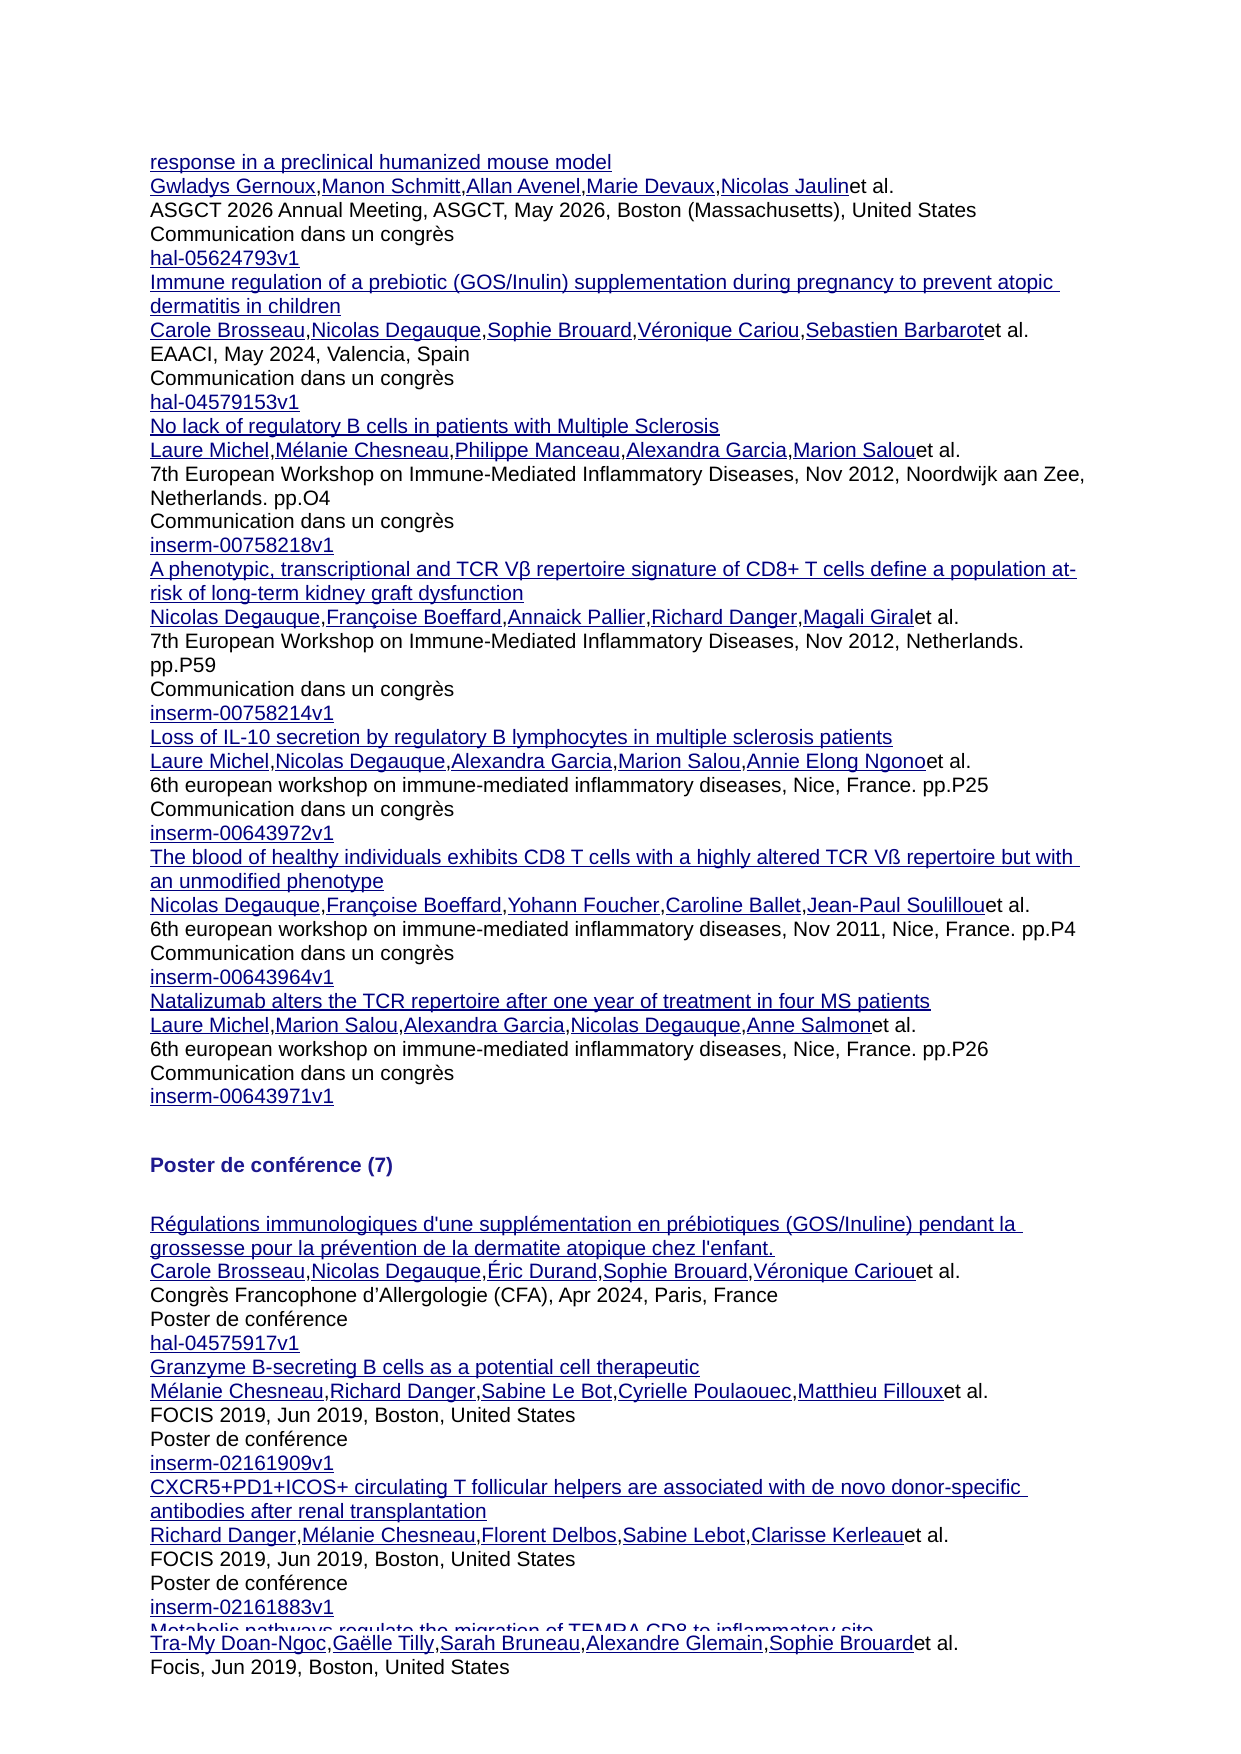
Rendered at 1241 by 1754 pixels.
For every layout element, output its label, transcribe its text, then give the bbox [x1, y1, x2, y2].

table_cell Granzyme B-secreting B cells as a potential cell therapeutic Mélanie Chesneau,Richard Danger,Sabine Le Bot,Cyrielle Poulaouec,Matthieu Fillouxet al. FOCIS 2019, Jun 2019, Boston, United States Poster de conférence inserm-02161909v1 [150, 1355, 1090, 1475]
table_cell Immune regulation of a prebiotic (GOS/Inulin) supplementation during pregnancy to prevent atopic dermatitis in children Carole Brosseau,Nicolas Degauque,Sophie Brouard,Véronique Cariou,Sebastien Barbarotet al. EAACI, May 2024, Valencia, Spain Communication dans un congrès hal-04579153v1 [150, 270, 1090, 413]
table_cell Natalizumab alters the TCR repertoire after one year of treatment in four MS patients Laure Michel,Marion Salou,Alexandra Garcia,Nicolas Degauque,Anne Salmonet al. 6th european workshop on immune-mediated inflammatory diseases, Nice, France. pp.P26 Communication dans un congrès inserm-00643971v1 [150, 989, 1090, 1108]
table_cell The blood of healthy individuals exhibits CD8 T cells with a highly altered TCR Vß repertoire but with an unmodified phenotype Nicolas Degauque,Françoise Boeffard,Yohann Foucher,Caroline Ballet,Jean-Paul Soulillouet al. 6th european workshop on immune-mediated inflammatory diseases, Nov 2011, Nice, France. pp.P4 Communication dans un congrès inserm-00643964v1 [150, 845, 1090, 988]
table_header In vivo reactivation of human preexisting anti-AAV CD8+ T cells mediates deleterious immune response in a preclinical humanized mouse model Gwladys Gernoux,Manon Schmitt,Allan Avenel,Marie Devaux,Nicolas Jaulinet al. ASGCT 2026 Annual Meeting, ASGCT, May 2026, Boston (Massachusetts), United States Communication dans un congrès hal-05624793v1 [150, 150, 1090, 270]
table_cell A phenotypic, transcriptional and TCR Vβ repertoire signature of CD8+ T cells define a population at-risk of long-term kidney graft dysfunction Nicolas Degauque,Françoise Boeffard,Annaick Pallier,Richard Danger,Magali Giralet al. 7th European Workshop on Immune-Mediated Inflammatory Diseases, Nov 2012, Netherlands. pp.P59 Communication dans un congrès inserm-00758214v1 [150, 557, 1090, 725]
table_header Régulations immunologiques d'une supplémentation en prébiotiques (GOS/Inuline) pendant la grossesse pour la prévention de la dermatite atopique chez l'enfant. Carole Brosseau,Nicolas Degauque,Éric Durand,Sophie Brouard,Véronique Cariouet al. Congrès Francophone d’Allergologie (CFA), Apr 2024, Paris, France Poster de conférence hal-04575917v1 [150, 1211, 1090, 1355]
table_cell Loss of IL-10 secretion by regulatory B lymphocytes in multiple sclerosis patients Laure Michel,Nicolas Degauque,Alexandra Garcia,Marion Salou,Annie Elong Ngonoet al. 6th european workshop on immune-mediated inflammatory diseases, Nice, France. pp.P25 Communication dans un congrès inserm-00643972v1 [150, 725, 1090, 845]
table_cell CXCR5+PD1+ICOS+ circulating T follicular helpers are associated with de novo donor-specific antibodies after renal transplantation Richard Danger,Mélanie Chesneau,Florent Delbos,Sabine Lebot,Clarisse Kerleauet al. FOCIS 2019, Jun 2019, Boston, United States Poster de conférence inserm-02161883v1 [150, 1475, 1090, 1619]
subtitle Poster de conférence (7) [150, 1153, 1090, 1177]
table_cell Metabolic pathways regulate the migration of TEMRA CD8 to inflammatory site Tra-My Doan-Ngoc,Gaëlle Tilly,Sarah Bruneau,Alexandre Glemain,Sophie Brouardet al. Focis, Jun 2019, Boston, United States [150, 1619, 1090, 1679]
table_cell No lack of regulatory B cells in patients with Multiple Sclerosis Laure Michel,Mélanie Chesneau,Philippe Manceau,Alexandra Garcia,Marion Salouet al. 7th European Workshop on Immune-Mediated Inflammatory Diseases, Nov 2012, Noordwijk aan Zee, Netherlands. pp.O4 Communication dans un congrès inserm-00758218v1 [150, 414, 1090, 557]
